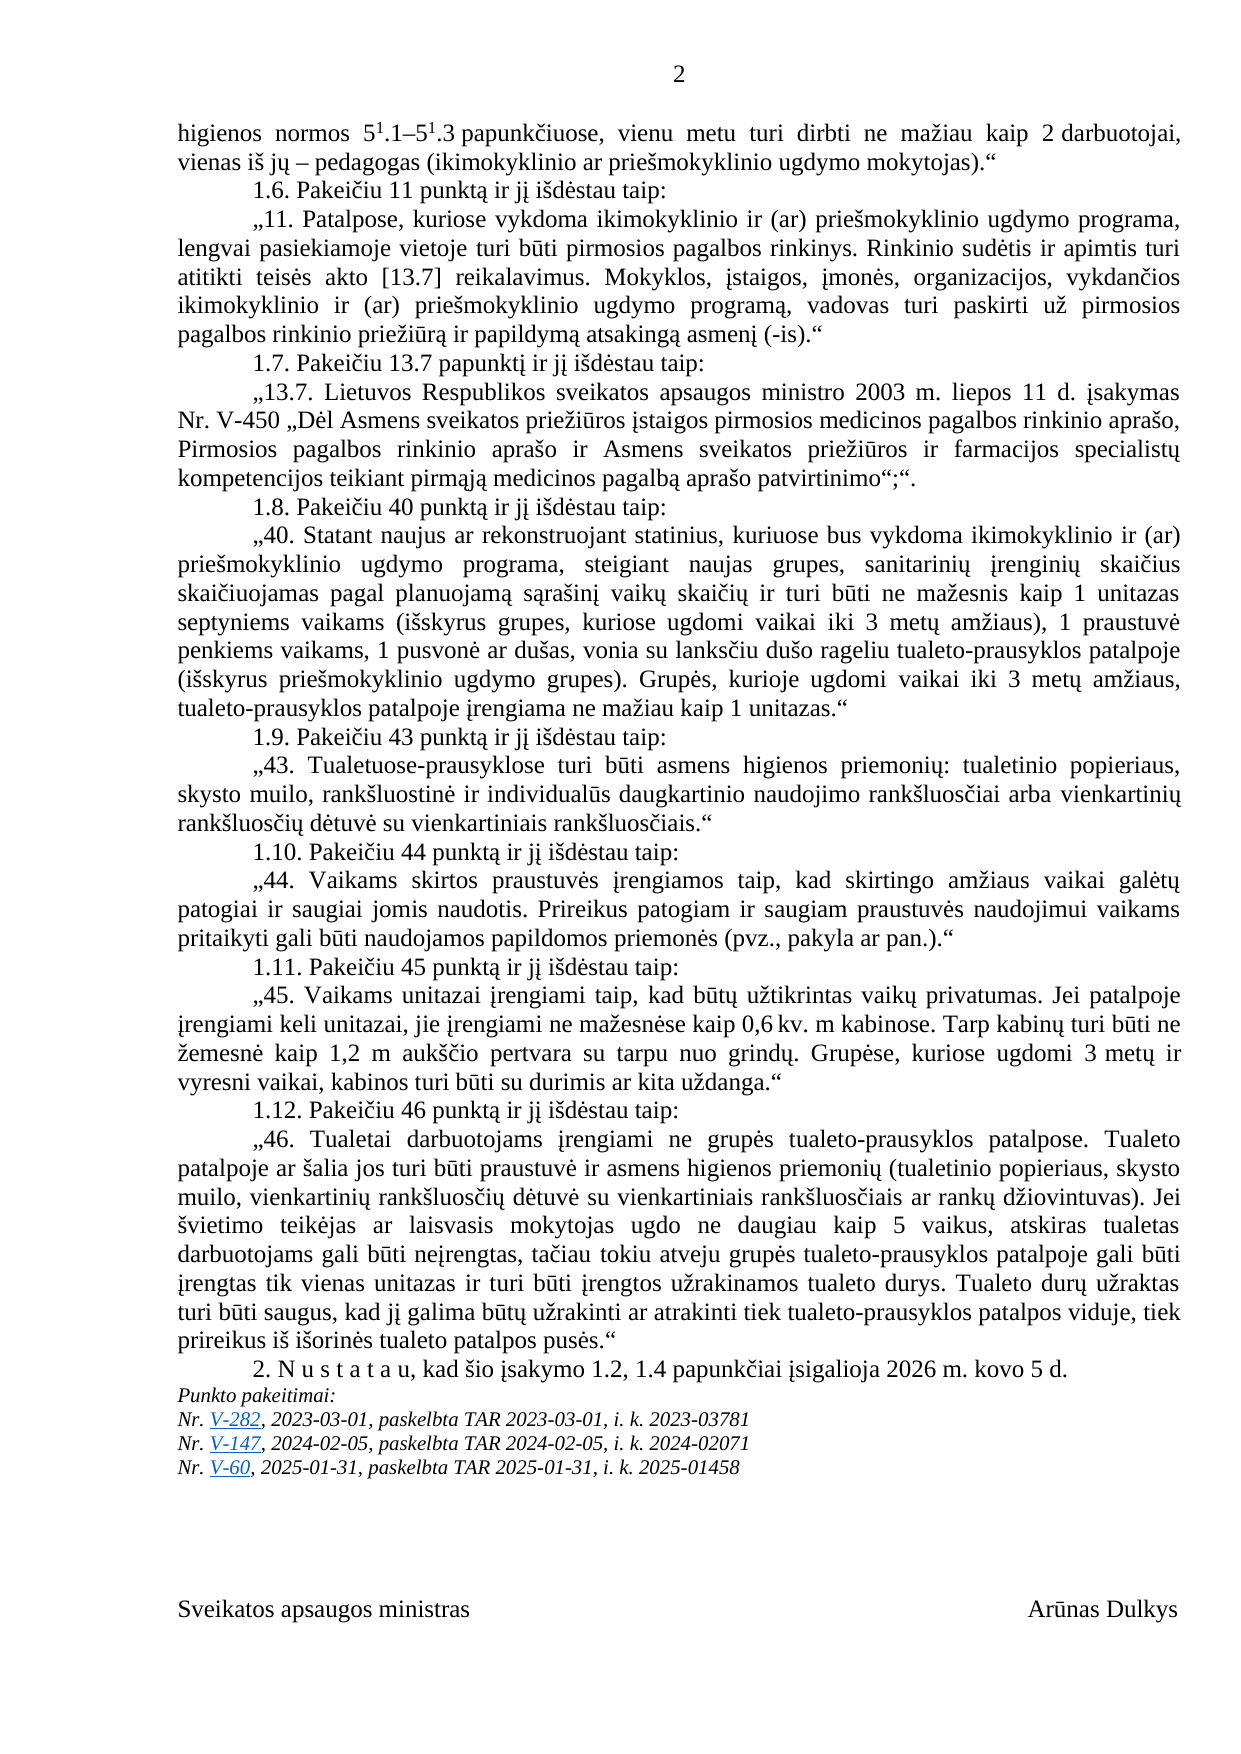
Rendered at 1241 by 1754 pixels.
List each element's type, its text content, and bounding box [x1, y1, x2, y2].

text 2. N u s t a t a u, kad šio įsakymo 1.2, 1.4 papunkčiai įsigalioja 2026 m. kovo 5 d. [177, 1354, 1181, 1383]
text 1.11. Pakeičiu 45 punktą ir jį išdėstau taip: [177, 952, 1181, 981]
text 1.10. Pakeičiu 44 punktą ir jį išdėstau taip: [177, 837, 1181, 866]
text Nr. V-60, 2025-01-31, paskelbta TAR 2025-01-31, i. k. 2025-01458 [177, 1455, 1181, 1479]
text Punkto pakeitimai: [177, 1383, 1181, 1407]
text „46. Tualetai darbuotojams įrengiami ne grupės tualeto-prausyklos patalpose. Tualeto patalpoje ar šalia jos turi būti praustuvė ir asmens higienos priemonių (tualetinio popieriaus, skysto muilo, vienkartinių rankšluosčių dėtuvė su vienkartiniais rankšluosčiais ar rankų džiovintuvas). Jei švietimo teikėjas ar laisvasis mokytojas ugdo ne daugiau kaip 5 vaikus, atskiras tualetas darbuotojams gali būti neįrengtas, tačiau tokiu atveju grupės tualeto-prausyklos patalpoje gali būti įrengtas tik vienas unitazas ir turi būti įrengtos užrakinamos tualeto durys. Tualeto durų užraktas turi būti saugus, kad jį galima būtų užrakinti ar atrakinti tiek tualeto-prausyklos patalpos viduje, tiek prireikus iš išorinės tualeto patalpos pusės.“ [177, 1124, 1181, 1354]
text 1.6. Pakeičiu 11 punktą ir jį išdėstau taip: [177, 176, 1181, 204]
text „11. Patalpose, kuriose vykdoma ikimokyklinio ir (ar) priešmokyklinio ugdymo programa, lengvai pasiekiamoje vietoje turi būti pirmosios pagalbos rinkinys. Rinkinio sudėtis ir apimtis turi atitikti teisės akto [13.7] reikalavimus. Mokyklos, įstaigos, įmonės, organizacijos, vykdančios ikimokyklinio ir (ar) priešmokyklinio ugdymo programą, vadovas turi paskirti už pirmosios pagalbos rinkinio priežiūrą ir papildymą atsakingą asmenį (-is).“ [177, 204, 1181, 348]
text Sveikatos apsaugos ministras Arūnas Dulkys [177, 1594, 1181, 1623]
text „45. Vaikams unitazai įrengiami taip, kad būtų užtikrintas vaikų privatumas. Jei patalpoje įrengiami keli unitazai, jie įrengiami ne mažesnėse kaip 0,6 kv. m kabinose. Tarp kabinų turi būti ne žemesnė kaip 1,2 m aukščio pertvara su tarpu nuo grindų. Grupėse, kuriose ugdomi 3 metų ir vyresni vaikai, kabinos turi būti su durimis ar kita uždanga.“ [177, 981, 1181, 1096]
text 1.8. Pakeičiu 40 punktą ir jį išdėstau taip: [177, 492, 1181, 521]
text Nr. V-147, 2024-02-05, paskelbta TAR 2024-02-05, i. k. 2024-02071 [177, 1431, 1181, 1455]
text „43. Tualetuose-prausyklose turi būti asmens higienos priemonių: tualetinio popieriaus, skysto muilo, rankšluostinė ir individualūs daugkartinio naudojimo rankšluosčiai arba vienkartinių rankšluosčių dėtuvė su vienkartiniais rankšluosčiais.“ [177, 751, 1181, 837]
text 1.12. Pakeičiu 46 punktą ir jį išdėstau taip: [177, 1096, 1181, 1124]
text 1.9. Pakeičiu 43 punktą ir jį išdėstau taip: [177, 722, 1181, 751]
text 1.7. Pakeičiu 13.7 papunktį ir jį išdėstau taip: [177, 348, 1181, 377]
text „40. Statant naujus ar rekonstruojant statinius, kuriuose bus vykdoma ikimokyklinio ir (ar) priešmokyklinio ugdymo programa, steigiant naujas grupes, sanitarinių įrenginių skaičius skaičiuojamas pagal planuojamą sąrašinį vaikų skaičių ir turi būti ne mažesnis kaip 1 unitazas septyniems vaikams (išskyrus grupes, kuriose ugdomi vaikai iki 3 metų amžiaus), 1 praustuvė penkiems vaikams, 1 pusvonė ar dušas, vonia su lanksčiu dušo rageliu tualeto-prausyklos patalpoje (išskyrus priešmokyklinio ugdymo grupes). Grupės, kurioje ugdomi vaikai iki 3 metų amžiaus, tualeto-prausyklos patalpoje įrengiama ne mažiau kaip 1 unitazas.“ [177, 521, 1181, 722]
text Nr. V-282, 2023-03-01, paskelbta TAR 2023-03-01, i. k. 2023-03781 [177, 1407, 1181, 1431]
text higienos normos 51.1–51.3 papunkčiuose, vienu metu turi dirbti ne mažiau kaip 2 darbuotojai, vienas iš jų – pedagogas (ikimokyklinio ar priešmokyklinio ugdymo mokytojas).“ [177, 118, 1181, 176]
text „13.7. Lietuvos Respublikos sveikatos apsaugos ministro 2003 m. liepos 11 d. įsakymas Nr. V-450 „Dėl Asmens sveikatos priežiūros įstaigos pirmosios medicinos pagalbos rinkinio aprašo, Pirmosios pagalbos rinkinio aprašo ir Asmens sveikatos priežiūros ir farmacijos specialistų kompetencijos teikiant pirmąją medicinos pagalbą aprašo patvirtinimo“;“. [177, 377, 1181, 492]
text „44. Vaikams skirtos praustuvės įrengiamos taip, kad skirtingo amžiaus vaikai galėtų patogiai ir saugiai jomis naudotis. Prireikus patogiam ir saugiam praustuvės naudojimui vaikams pritaikyti gali būti naudojamos papildomos priemonės (pvz., pakyla ar pan.).“ [177, 866, 1181, 952]
